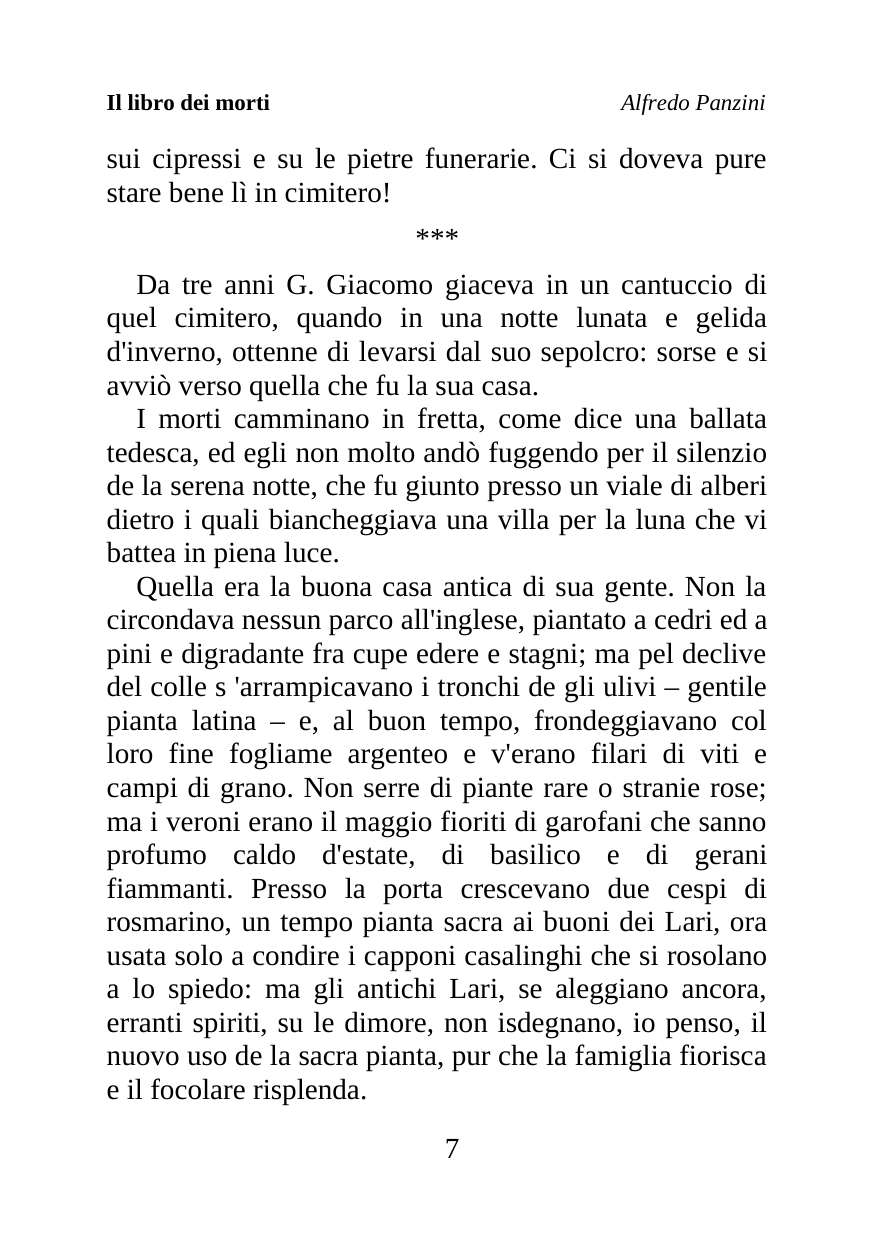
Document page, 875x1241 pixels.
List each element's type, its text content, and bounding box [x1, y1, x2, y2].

text I morti camminano in fretta, come dice una ballata tedesca, ed egli non molto andò fuggendo per il silenzio de la serena notte, che fu giunto presso un viale di alberi dietro i quali biancheggiava una villa per la luna che vi battea in piena luce. [106, 401, 768, 569]
text Quella era la buona casa antica di sua gente. Non la circondava nessun parco all'inglese, piantato a cedri ed a pini e digradante fra cupe edere e stagni; ma pel declive del colle s 'arrampicavano i tronchi de gli ulivi – gentile pianta latina – e, al buon tempo, frondeggiavano col loro fine fogliame argenteo e v'erano filari di viti e campi di grano. Non serre di piante rare o stranie rose; ma i veroni erano il maggio fioriti di garofani che sanno profumo caldo d'estate, di basilico e di gerani fiammanti. Presso la porta crescevano due cespi di rosmarino, un tempo pianta sacra ai buoni dei Lari, ora usata solo a condire i capponi casalinghi che si rosolano a lo spiedo: ma gli antichi Lari, se aleggiano ancora, erranti spiriti, su le dimore, non isdegnano, io penso, il nuovo uso de la sacra pianta, pur che la famiglia fiorisca e il focolare risplenda. [106, 569, 768, 1106]
text sui cipressi e su le pietre funerarie. Ci si doveva pure stare bene lì in cimitero! [106, 141, 768, 208]
text Da tre anni G. Giacomo giaceva in un cantuccio di quel cimitero, quando in una notte lunata e gelida d'inverno, ottenne di levarsi dal suo sepolcro: sorse e si avviò verso quella che fu la sua casa. [106, 267, 768, 401]
text *** [106, 221, 768, 254]
